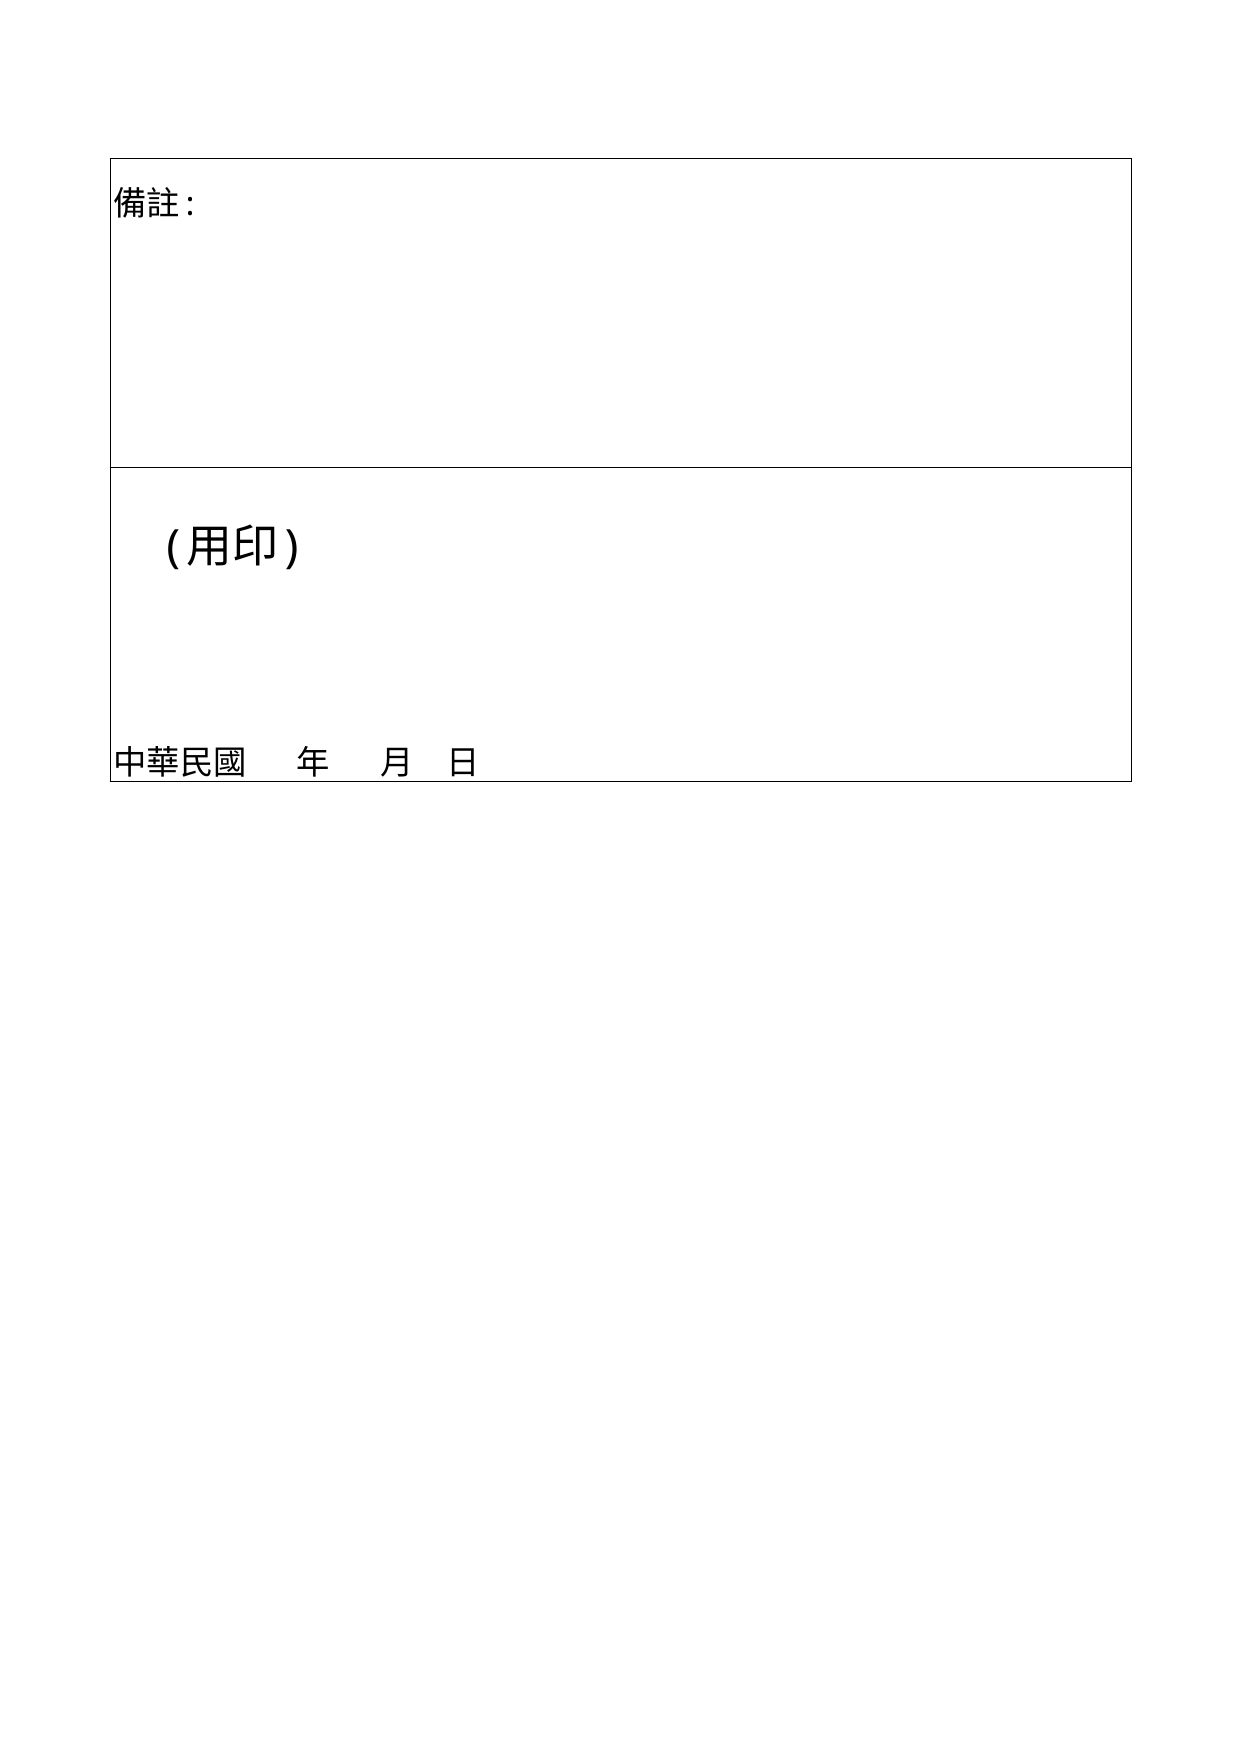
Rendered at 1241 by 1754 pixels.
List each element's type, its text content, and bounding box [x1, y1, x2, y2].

table_cell (用印) 中華民國 年 月 日 [111, 468, 1131, 781]
table_cell 備註: [111, 159, 1131, 467]
